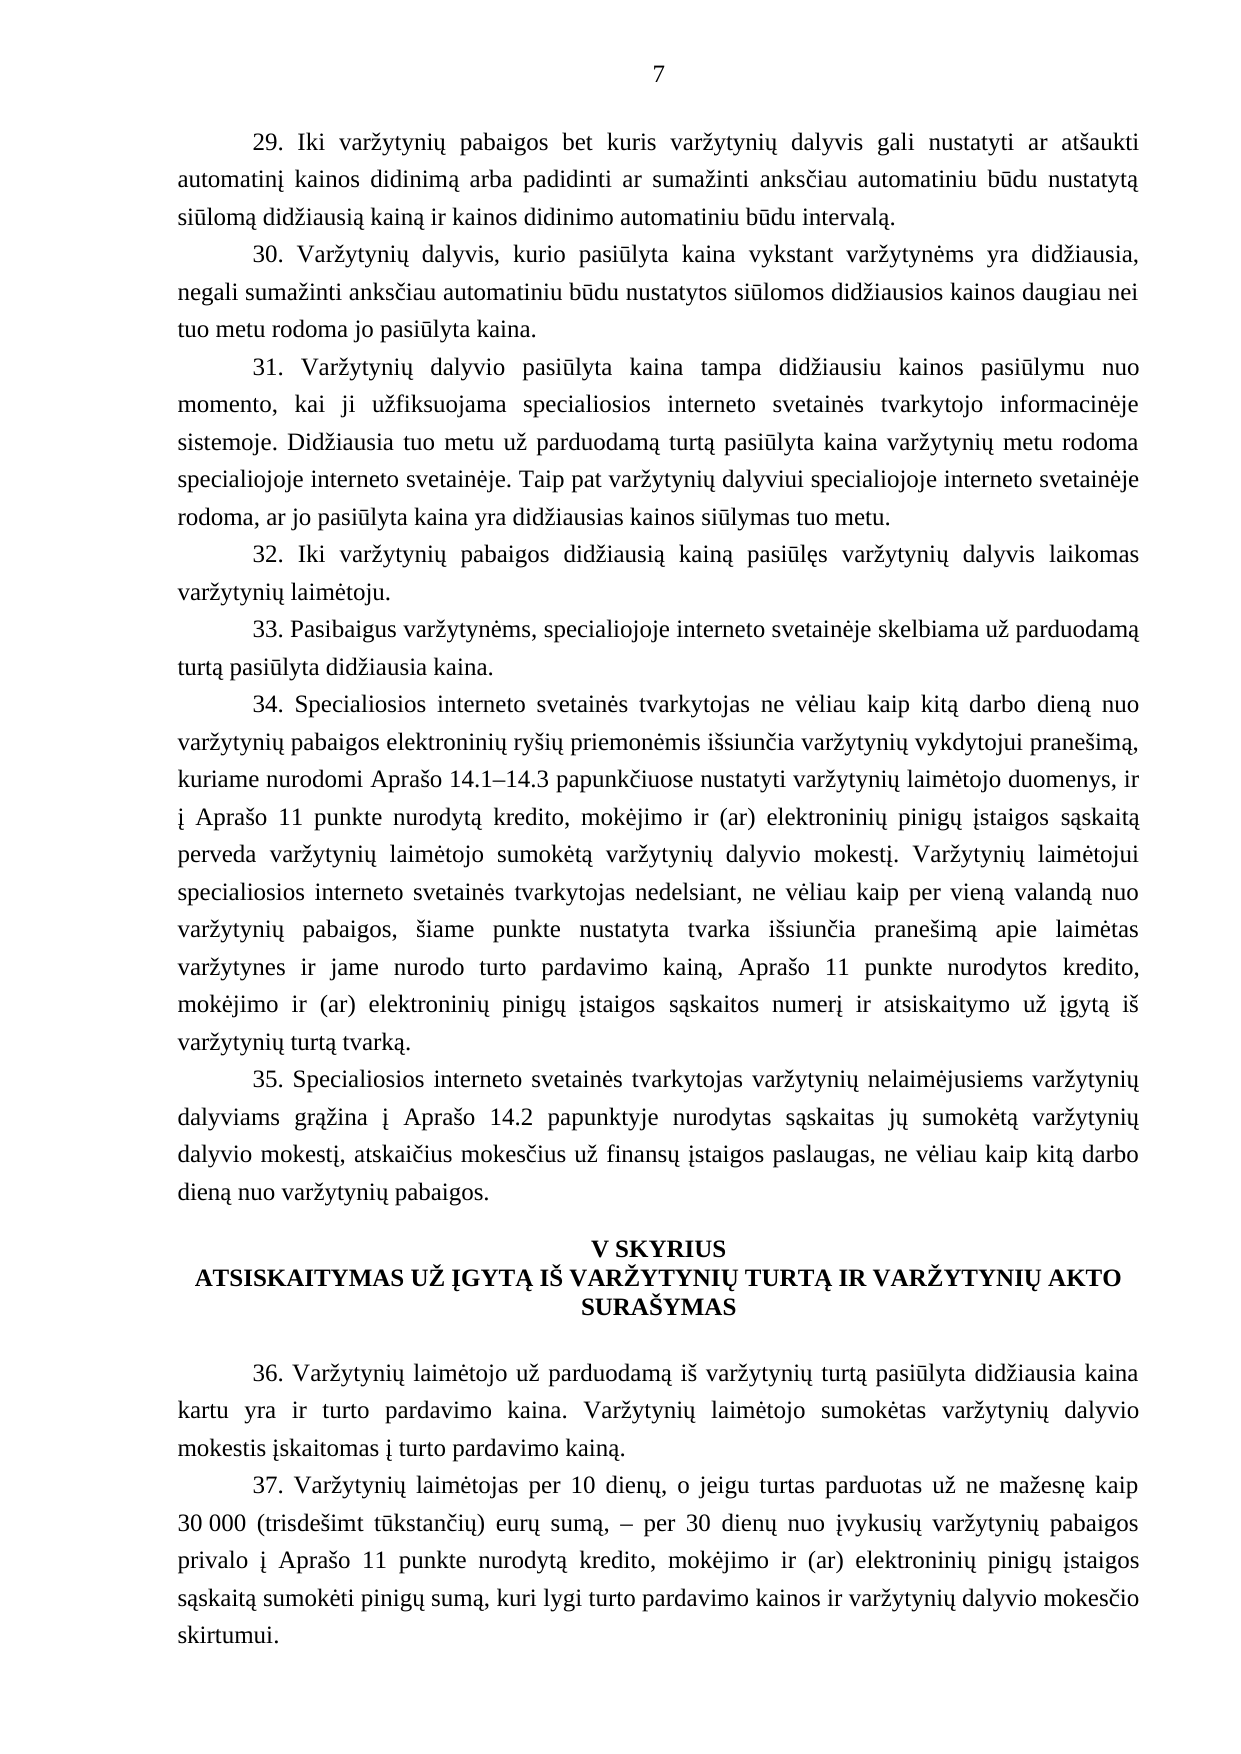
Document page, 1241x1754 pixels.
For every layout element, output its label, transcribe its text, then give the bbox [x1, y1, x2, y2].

text ATSISKAITYMAS UŽ ĮGYTĄ IŠ VARŽYTYNIŲ TURTĄ IR VARŽYTYNIŲ AKTO SURAŠYMAS [177, 1263, 1140, 1321]
text 37. Varžytynių laimėtojas per 10 dienų, o jeigu turtas parduotas už ne mažesnę kaip 30 000 (trisdešimt tūkstančių) eurų sumą, – per 30 dienų nuo įvykusių varžytynių pabaigos privalo į Aprašo 11 punkte nurodytą kredito, mokėjimo ir (ar) elektroninių pinigų įstaigos sąskaitą sumokėti pinigų sumą, kuri lygi turto pardavimo kainos ir varžytynių dalyvio mokesčio skirtumui. [177, 1462, 1140, 1649]
text 29. Iki varžytynių pabaigos bet kuris varžytynių dalyvis gali nustatyti ar atšaukti automatinį kainos didinimą arba padidinti ar sumažinti anksčiau automatiniu būdu nustatytą siūlomą didžiausią kainą ir kainos didinimo automatiniu būdu intervalą. [177, 118, 1140, 231]
text 34. Specialiosios interneto svetainės tvarkytojas ne vėliau kaip kitą darbo dieną nuo varžytynių pabaigos elektroninių ryšių priemonėmis išsiunčia varžytynių vykdytojui pranešimą, kuriame nurodomi Aprašo 14.1–14.3 papunkčiuose nustatyti varžytynių laimėtojo duomenys, ir į Aprašo 11 punkte nurodytą kredito, mokėjimo ir (ar) elektroninių pinigų įstaigos sąskaitą perveda varžytynių laimėtojo sumokėtą varžytynių dalyvio mokestį. Varžytynių laimėtojui specialiosios interneto svetainės tvarkytojas nedelsiant, ne vėliau kaip per vieną valandą nuo varžytynių pabaigos, šiame punkte nustatyta tvarka išsiunčia pranešimą apie laimėtas varžytynes ir jame nurodo turto pardavimo kainą, Aprašo 11 punkte nurodytos kredito, mokėjimo ir (ar) elektroninių pinigų įstaigos sąskaitos numerį ir atsiskaitymo už įgytą iš varžytynių turtą tvarką. [177, 681, 1140, 1056]
text 30. Varžytynių dalyvis, kurio pasiūlyta kaina vykstant varžytynėms yra didžiausia, negali sumažinti anksčiau automatiniu būdu nustatytos siūlomos didžiausios kainos daugiau nei tuo metu rodoma jo pasiūlyta kaina. [177, 231, 1140, 343]
text 31. Varžytynių dalyvio pasiūlyta kaina tampa didžiausiu kainos pasiūlymu nuo momento, kai ji užfiksuojama specialiosios interneto svetainės tvarkytojo informacinėje sistemoje. Didžiausia tuo metu už parduodamą turtą pasiūlyta kaina varžytynių metu rodoma specialiojoje interneto svetainėje. Taip pat varžytynių dalyviui specialiojoje interneto svetainėje rodoma, ar jo pasiūlyta kaina yra didžiausias kainos siūlymas tuo metu. [177, 343, 1140, 531]
text V SKYRIUS [177, 1234, 1140, 1263]
text 35. Specialiosios interneto svetainės tvarkytojas varžytynių nelaimėjusiems varžytynių dalyviams grąžina į Aprašo 14.2 papunktyje nurodytas sąskaitas jų sumokėtą varžytynių dalyvio mokestį, atskaičius mokesčius už finansų įstaigos paslaugas, ne vėliau kaip kitą darbo dieną nuo varžytynių pabaigos. [177, 1056, 1140, 1206]
text 32. Iki varžytynių pabaigos didžiausią kainą pasiūlęs varžytynių dalyvis laikomas varžytynių laimėtoju. [177, 531, 1140, 606]
text 33. Pasibaigus varžytynėms, specialiojoje interneto svetainėje skelbiama už parduodamą turtą pasiūlyta didžiausia kaina. [177, 606, 1140, 681]
text 36. Varžytynių laimėtojo už parduodamą iš varžytynių turtą pasiūlyta didžiausia kaina kartu yra ir turto pardavimo kaina. Varžytynių laimėtojo sumokėtas varžytynių dalyvio mokestis įskaitomas į turto pardavimo kainą. [177, 1349, 1140, 1462]
